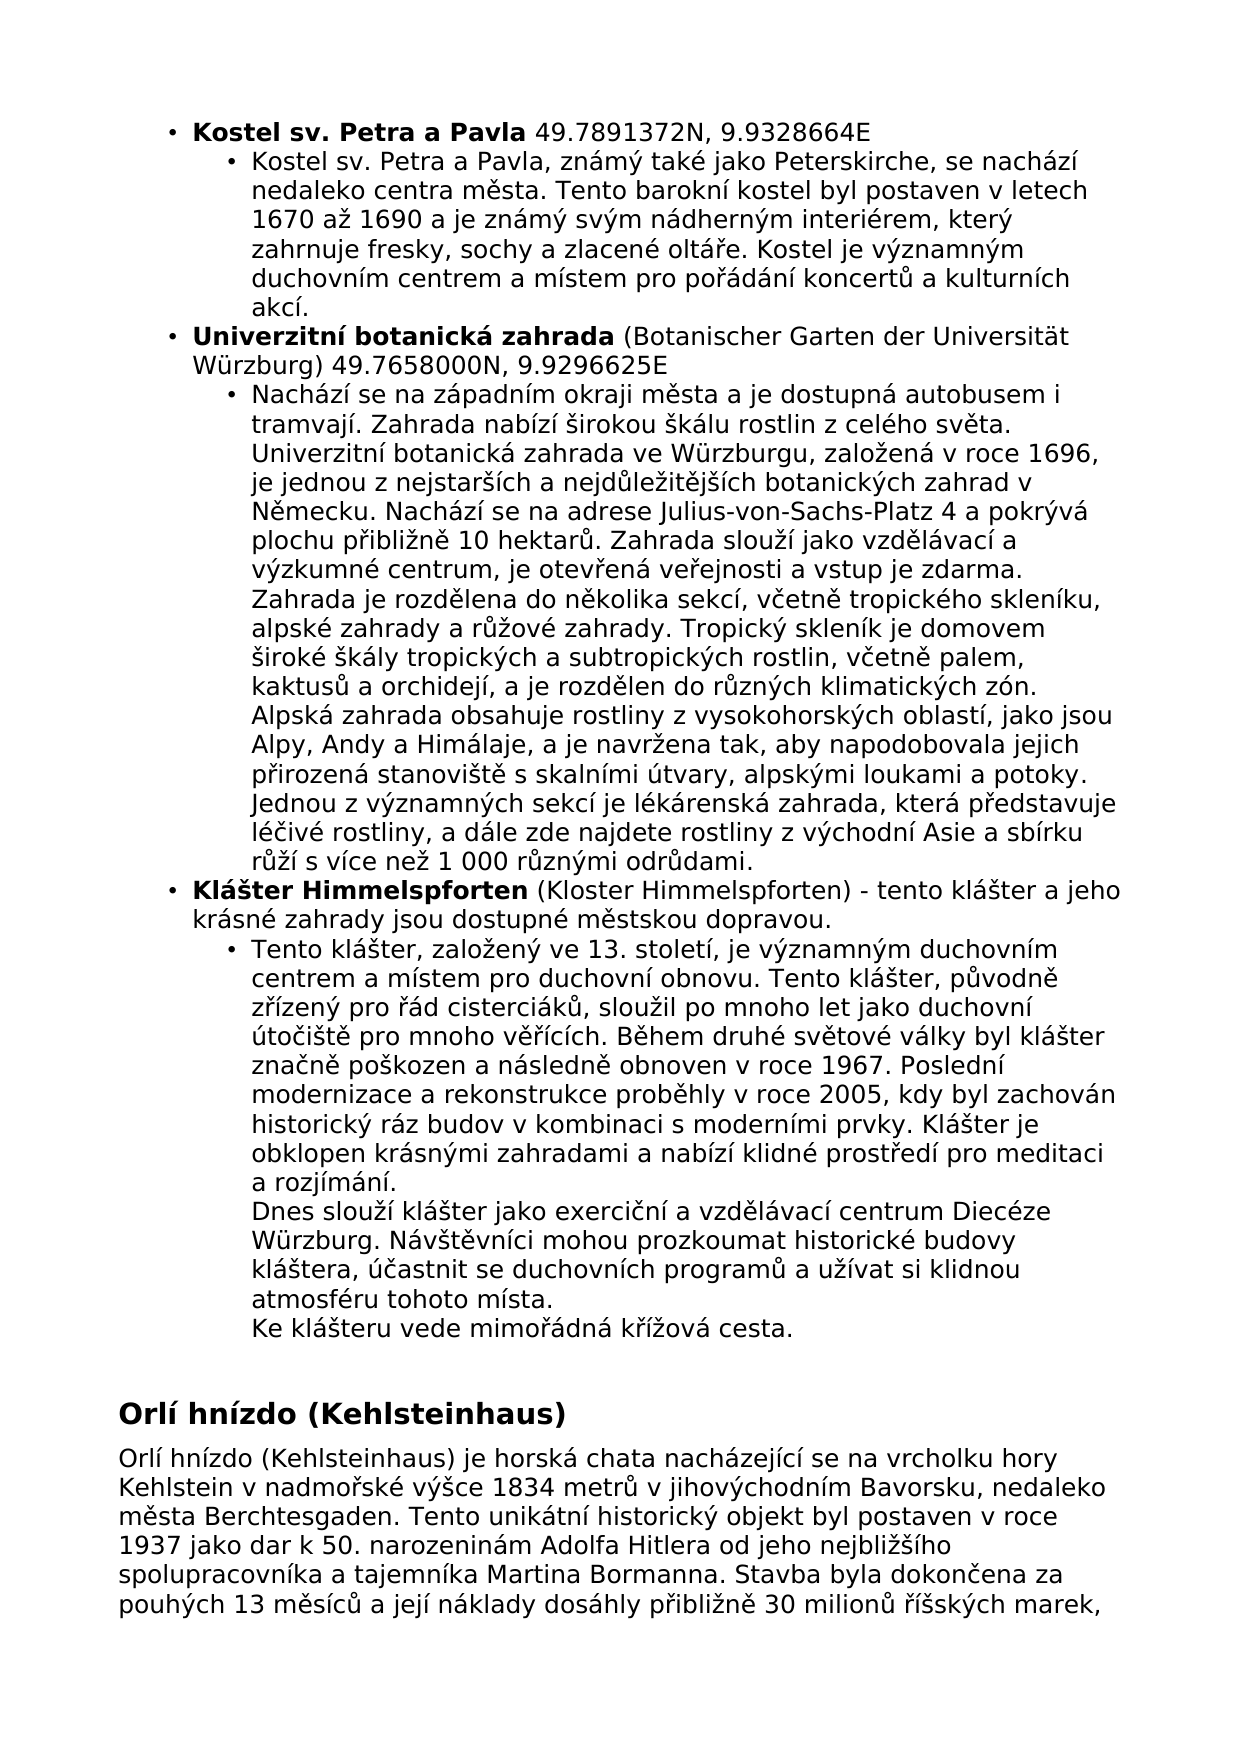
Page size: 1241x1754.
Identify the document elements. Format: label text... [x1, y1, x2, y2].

list Kostel sv. Petra a Pavla, známý také jako Peterskirche, se nachází nedaleko centra města. Tento barokní kostel byl postaven v letech 1670 až 1690 a je známý svým nádherným interiérem, který zahrnuje fresky, sochy a zlacené oltáře. Kostel je významným duchovním centrem a místem pro pořádání koncertů a kulturních akcí. [236, 147, 1122, 322]
list Kostel sv. Petra a Pavla 49.7891372N, 9.9328664E [177, 118, 1122, 147]
text Orlí hnízdo (Kehlsteinhaus) je horská chata nacházející se na vrcholku hory Kehlstein v nadmořské výšce 1834 metrů v jihovýchodním Bavorsku, nedaleko města Berchtesgaden. Tento unikátní historický objekt byl postaven v roce 1937 jako dar k 50. narozeninám Adolfa Hitlera od jeho nejbližšího spolupracovníka a tajemníka Martina Bormanna. Stavba byla dokončena za pouhých 13 měsíců a její náklady dosáhly přibližně 30 milionů říšských marek, [118, 1444, 1122, 1619]
list Univerzitní botanická zahrada (Botanischer Garten der Universität Würzburg) 49.7658000N, 9.9296625E [177, 322, 1122, 381]
subtitle Orlí hnízdo (Kehlsteinhaus) [118, 1398, 1122, 1432]
list Nachází se na západním okraji města a je dostupná autobusem i tramvají. Zahrada nabízí širokou škálu rostlin z celého světa. Univerzitní botanická zahrada ve Würzburgu, založená v roce 1696, je jednou z nejstarších a nejdůležitějších botanických zahrad v Německu. Nachází se na adrese Julius-von-Sachs-Platz 4 a pokrývá plochu přibližně 10 hektarů. Zahrada slouží jako vzdělávací a výzkumné centrum, je otevřená veřejnosti a vstup je zdarma. Zahrada je rozdělena do několika sekcí, včetně tropického skleníku, alpské zahrady a růžové zahrady. Tropický skleník je domovem široké škály tropických a subtropických rostlin, včetně palem, kaktusů a orchidejí, a je rozdělen do různých klimatických zón. Alpská zahrada obsahuje rostliny z vysokohorských oblastí, jako jsou Alpy, Andy a Himálaje, a je navržena tak, aby napodobovala jejich přirozená stanoviště s skalními útvary, alpskými loukami a potoky​. Jednou z významných sekcí je lékárenská zahrada, která představuje léčivé rostliny, a dále zde najdete rostliny z východní Asie a sbírku růží s více než 1 000 různými odrůdami​. [236, 381, 1122, 876]
list Klášter Himmelspforten (Kloster Himmelspforten) - tento klášter a jeho krásné zahrady jsou dostupné městskou dopravou. [177, 876, 1122, 935]
list Tento klášter, založený ve 13. století, je významným duchovním centrem a místem pro duchovní obnovu. Tento klášter, původně zřízený pro řád cisterciáků, sloužil po mnoho let jako duchovní útočiště pro mnoho věřících. Během druhé světové války byl klášter značně poškozen a následně obnoven v roce 1967. Poslední modernizace a rekonstrukce proběhly v roce 2005, kdy byl zachován historický ráz budov v kombinaci s moderními prvky. Klášter je obklopen krásnými zahradami a nabízí klidné prostředí pro meditaci a rozjímání. Dnes slouží klášter jako exerciční a vzdělávací centrum Diecéze Würzburg. Návštěvníci mohou prozkoumat historické budovy kláštera, účastnit se duchovních programů a užívat si klidnou atmosféru tohoto místa. Ke klášteru vede mimořádná křížová cesta. [236, 935, 1122, 1343]
